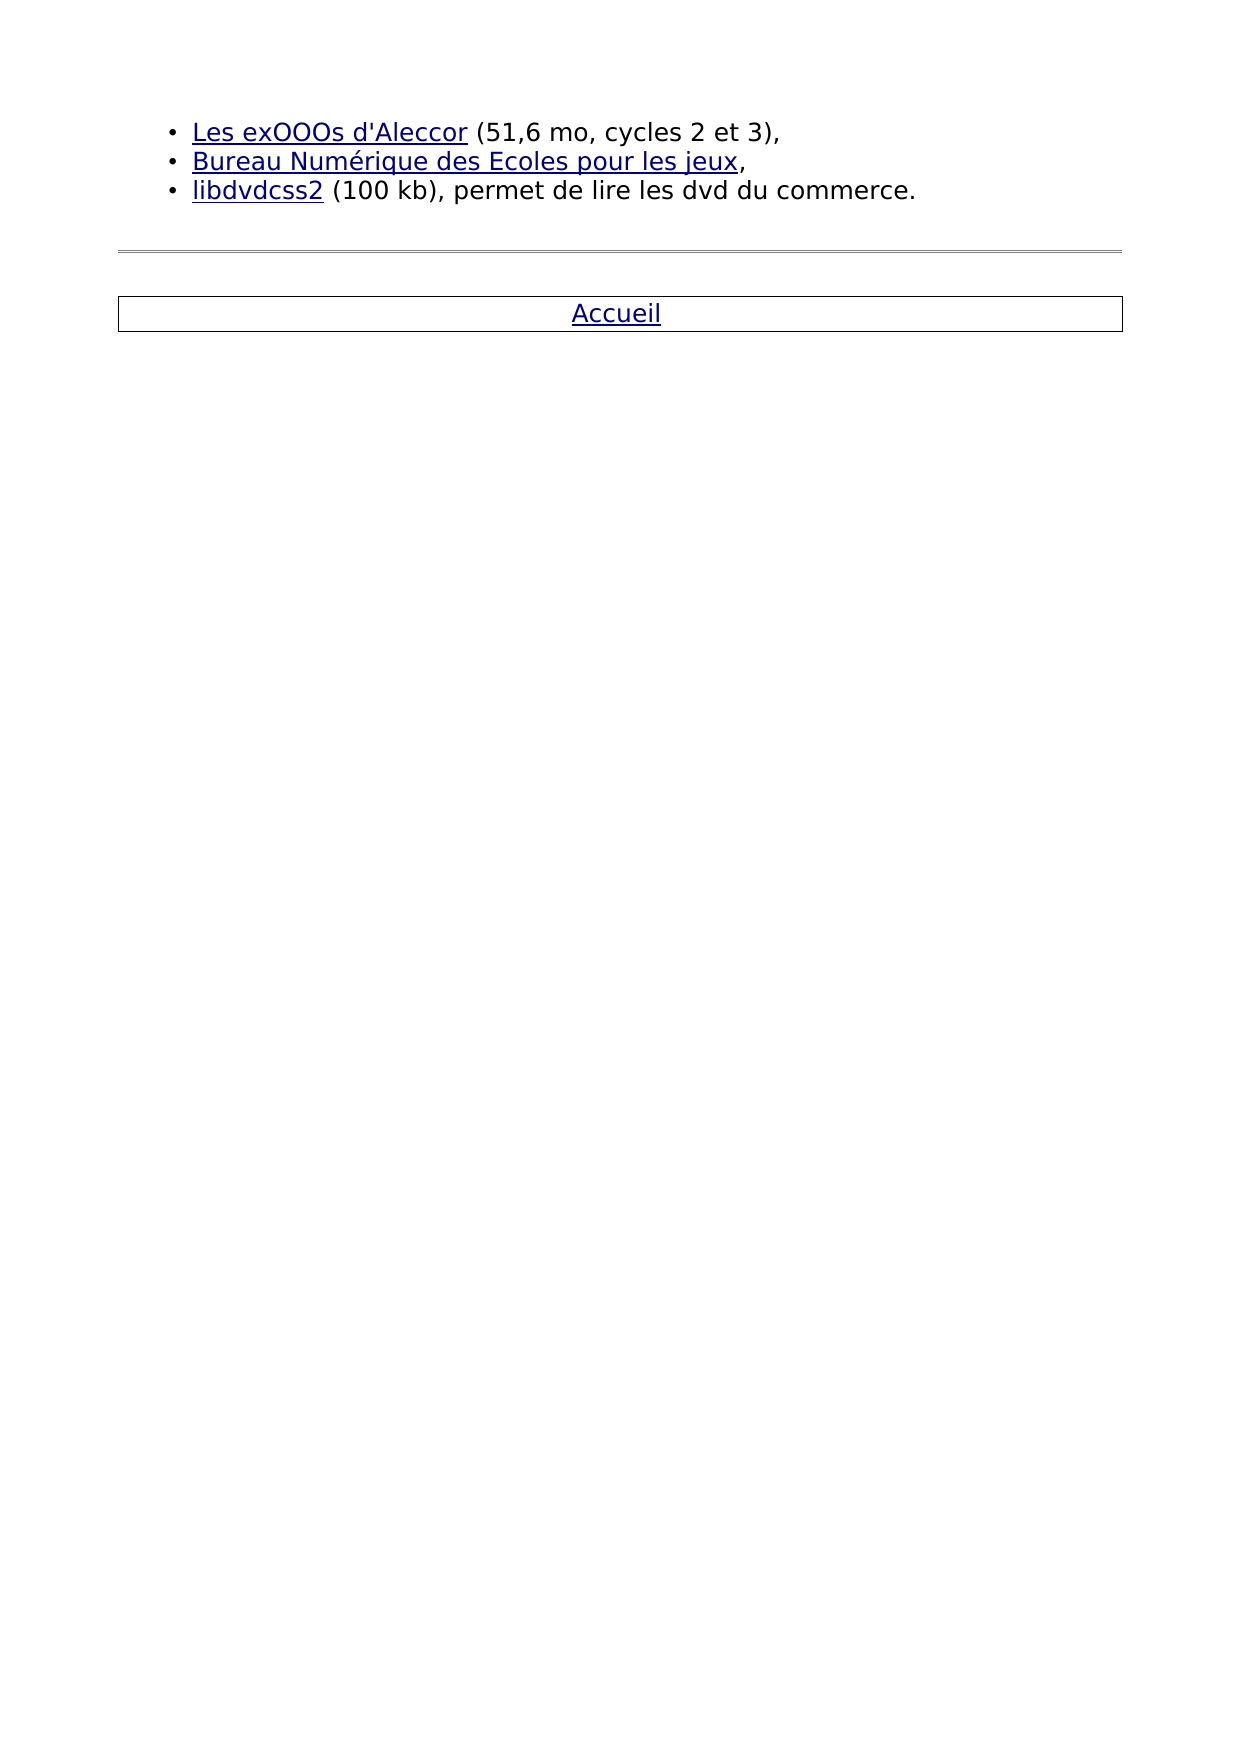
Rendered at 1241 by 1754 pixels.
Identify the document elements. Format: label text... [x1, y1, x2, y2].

table_header Accueil [119, 297, 1122, 331]
list libdvdcss2 (100 kb), permet de lire les dvd du commerce. [177, 176, 1122, 206]
list Les exOOOs d'Aleccor (51,6 mo, cycles 2 et 3), [177, 118, 1122, 147]
list Bureau Numérique des Ecoles pour les jeux, [177, 147, 1122, 176]
